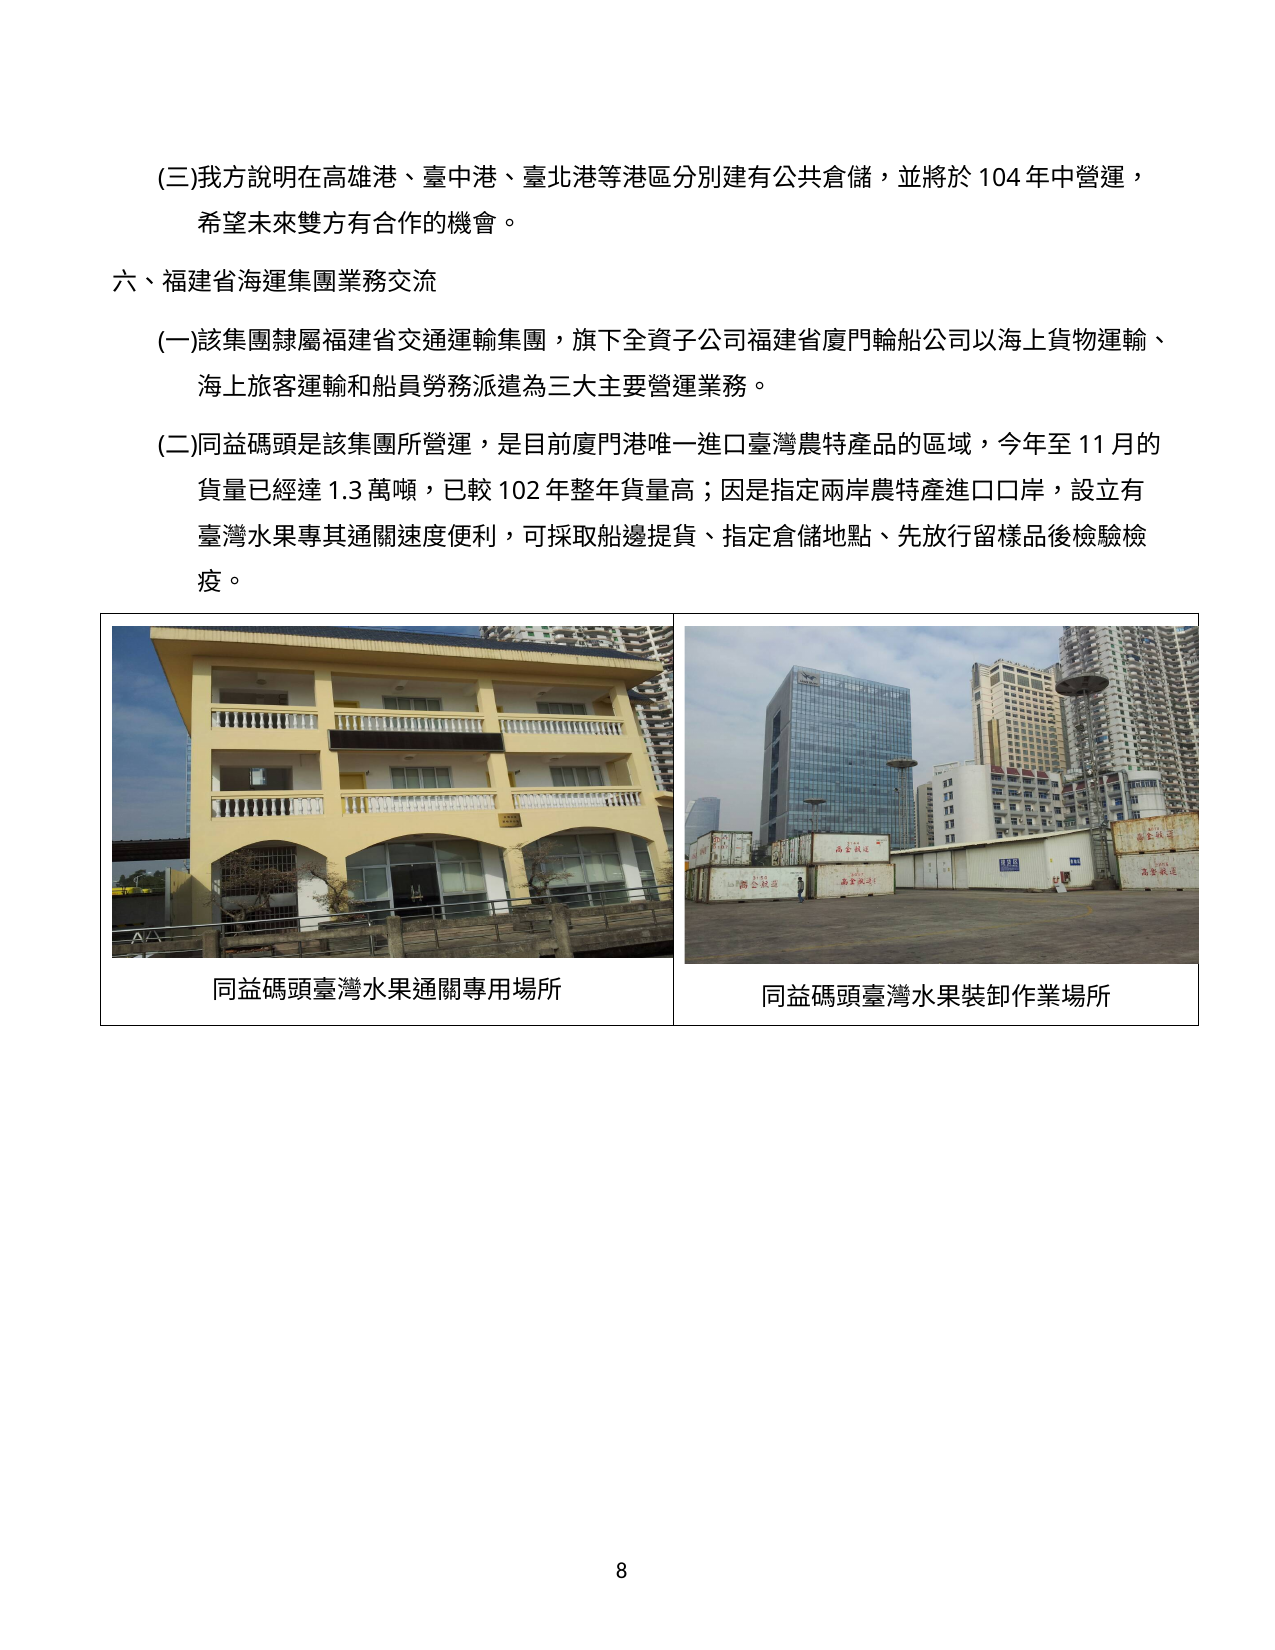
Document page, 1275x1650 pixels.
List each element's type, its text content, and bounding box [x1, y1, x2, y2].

picture [112, 626, 674, 958]
text (一)該集團隸屬福建省交通運輸集團，旗下全資子公司福建省廈門輪船公司以海上貨物運輸、海上旅客運輸和船員勞務派遣為三大主要營運業務。 [158, 312, 1162, 404]
table_header 同益碼頭臺灣水果通關專用場所 [101, 614, 673, 1025]
picture [684, 626, 1199, 964]
text 六、福建省海運集團業務交流 [112, 254, 1162, 300]
text (二)同益碼頭是該集團所營運，是目前廈門港唯一進口臺灣農特產品的區域，今年至11月的貨量已經達1.3萬噸，已較102年整年貨量高；因是指定兩岸農特產進口口岸，設立有臺灣水果專其通關速度便利，可採取船邊提貨、指定倉儲地點、先放行留樣品後檢驗檢疫。 [158, 417, 1162, 600]
text (三)我方說明在高雄港、臺中港、臺北港等港區分別建有公共倉儲，並將於104年中營運，希望未來雙方有合作的機會。 [158, 150, 1162, 242]
table_header 同益碼頭臺灣水果裝卸作業場所 [674, 614, 1198, 1025]
